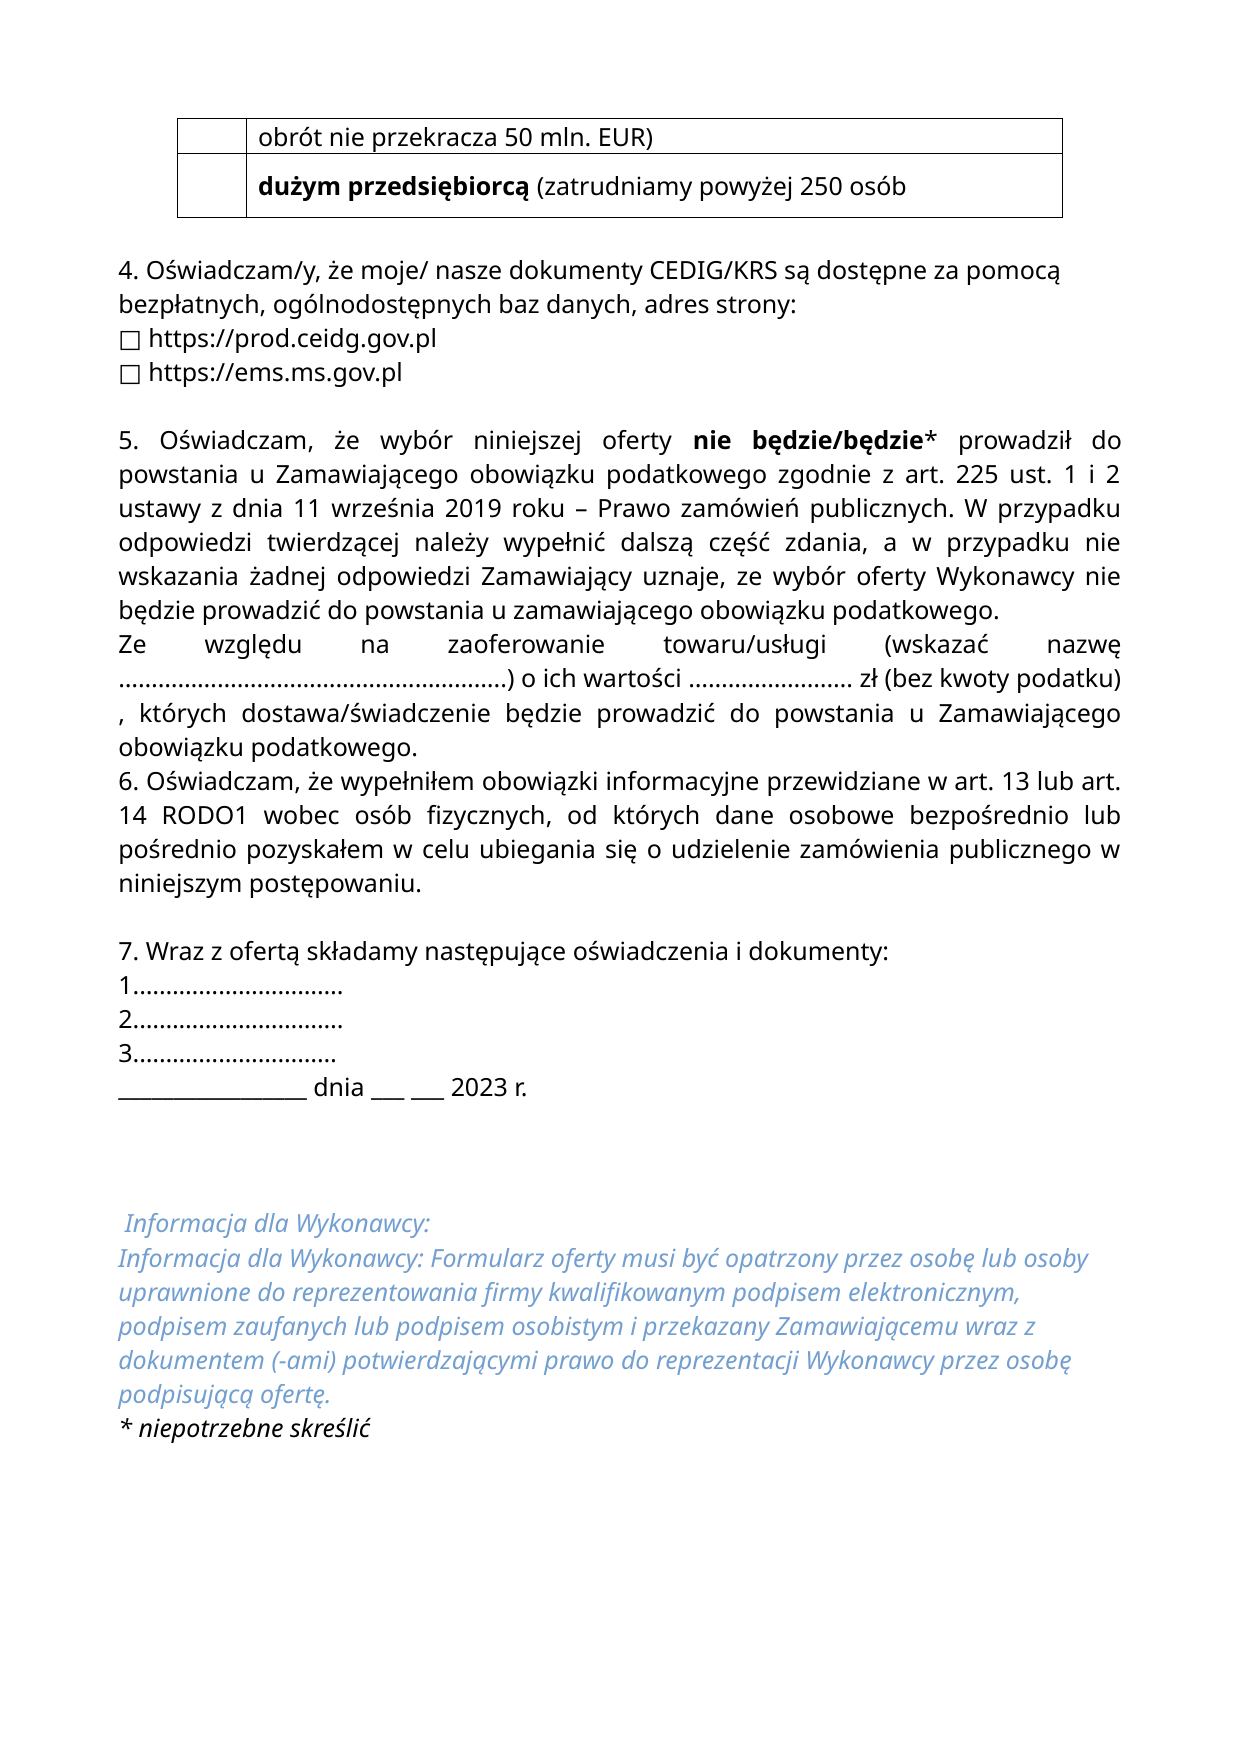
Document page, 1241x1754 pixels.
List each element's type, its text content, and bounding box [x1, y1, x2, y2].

text 2.…………………………. [118, 1002, 1122, 1036]
text Informacja dla Wykonawcy: [118, 1206, 1122, 1240]
text 4. Oświadczam/y, że moje/ nasze dokumenty CEDIG/KRS są dostępne za pomocą bezpłatnych, ogólnodostępnych baz danych, adres strony: [118, 252, 1122, 321]
text 3.………………………… [118, 1036, 1122, 1070]
table_cell [178, 119, 246, 153]
text Ze względu na zaoferowanie towaru/usługi (wskazać nazwę …………………………………………………..) o ich wartości ……………………. zł (bez kwoty podatku) , których dostawa/świadczenie będzie prowadzić do powstania u Zamawiającego obowiązku podatkowego. [118, 627, 1122, 763]
table_cell obrót nie przekracza 50 mln. EUR) [247, 119, 1062, 153]
text _________________ dnia ___ ___ 2023 r. [118, 1070, 1122, 1104]
text * niepotrzebne skreślić [118, 1411, 1122, 1444]
text 5. Oświadczam, że wybór niniejszej oferty nie będzie/będzie* prowadził do powstania u Zamawiającego obowiązku podatkowego zgodnie z art. 225 ust. 1 i 2 ustawy z dnia 11 września 2019 roku – Prawo zamówień publicznych. W przypadku odpowiedzi twierdzącej należy wypełnić dalszą część zdania, a w przypadku nie wskazania żadnej odpowiedzi Zamawiający uznaje, ze wybór oferty Wykonawcy nie będzie prowadzić do powstania u zamawiającego obowiązku podatkowego. [118, 423, 1122, 627]
text □ https://prod.ceidg.gov.pl [118, 321, 1122, 354]
text 1.…………………………. [118, 968, 1122, 1002]
text Informacja dla Wykonawcy: Formularz oferty musi być opatrzony przez osobę lub osoby uprawnione do reprezentowania firmy kwalifikowanym podpisem elektronicznym, podpisem zaufanych lub podpisem osobistym i przekazany Zamawiającemu wraz z dokumentem (-ami) potwierdzającymi prawo do reprezentacji Wykonawcy przez osobę podpisującą ofertę. [118, 1240, 1122, 1411]
text 6. Oświadczam, że wypełniłem obowiązki informacyjne przewidziane w art. 13 lub art. 14 RODO1 wobec osób fizycznych, od których dane osobowe bezpośrednio lub pośrednio pozyskałem w celu ubiegania się o udzielenie zamówienia publicznego w niniejszym postępowaniu. [118, 763, 1122, 899]
table_cell dużym przedsiębiorcą (zatrudniamy powyżej 250 osób [247, 154, 1062, 217]
table_cell [178, 154, 246, 217]
text □ https://ems.ms.gov.pl [118, 354, 1122, 389]
text 7. Wraz z ofertą składamy następujące oświadczenia i dokumenty: [118, 934, 1122, 968]
